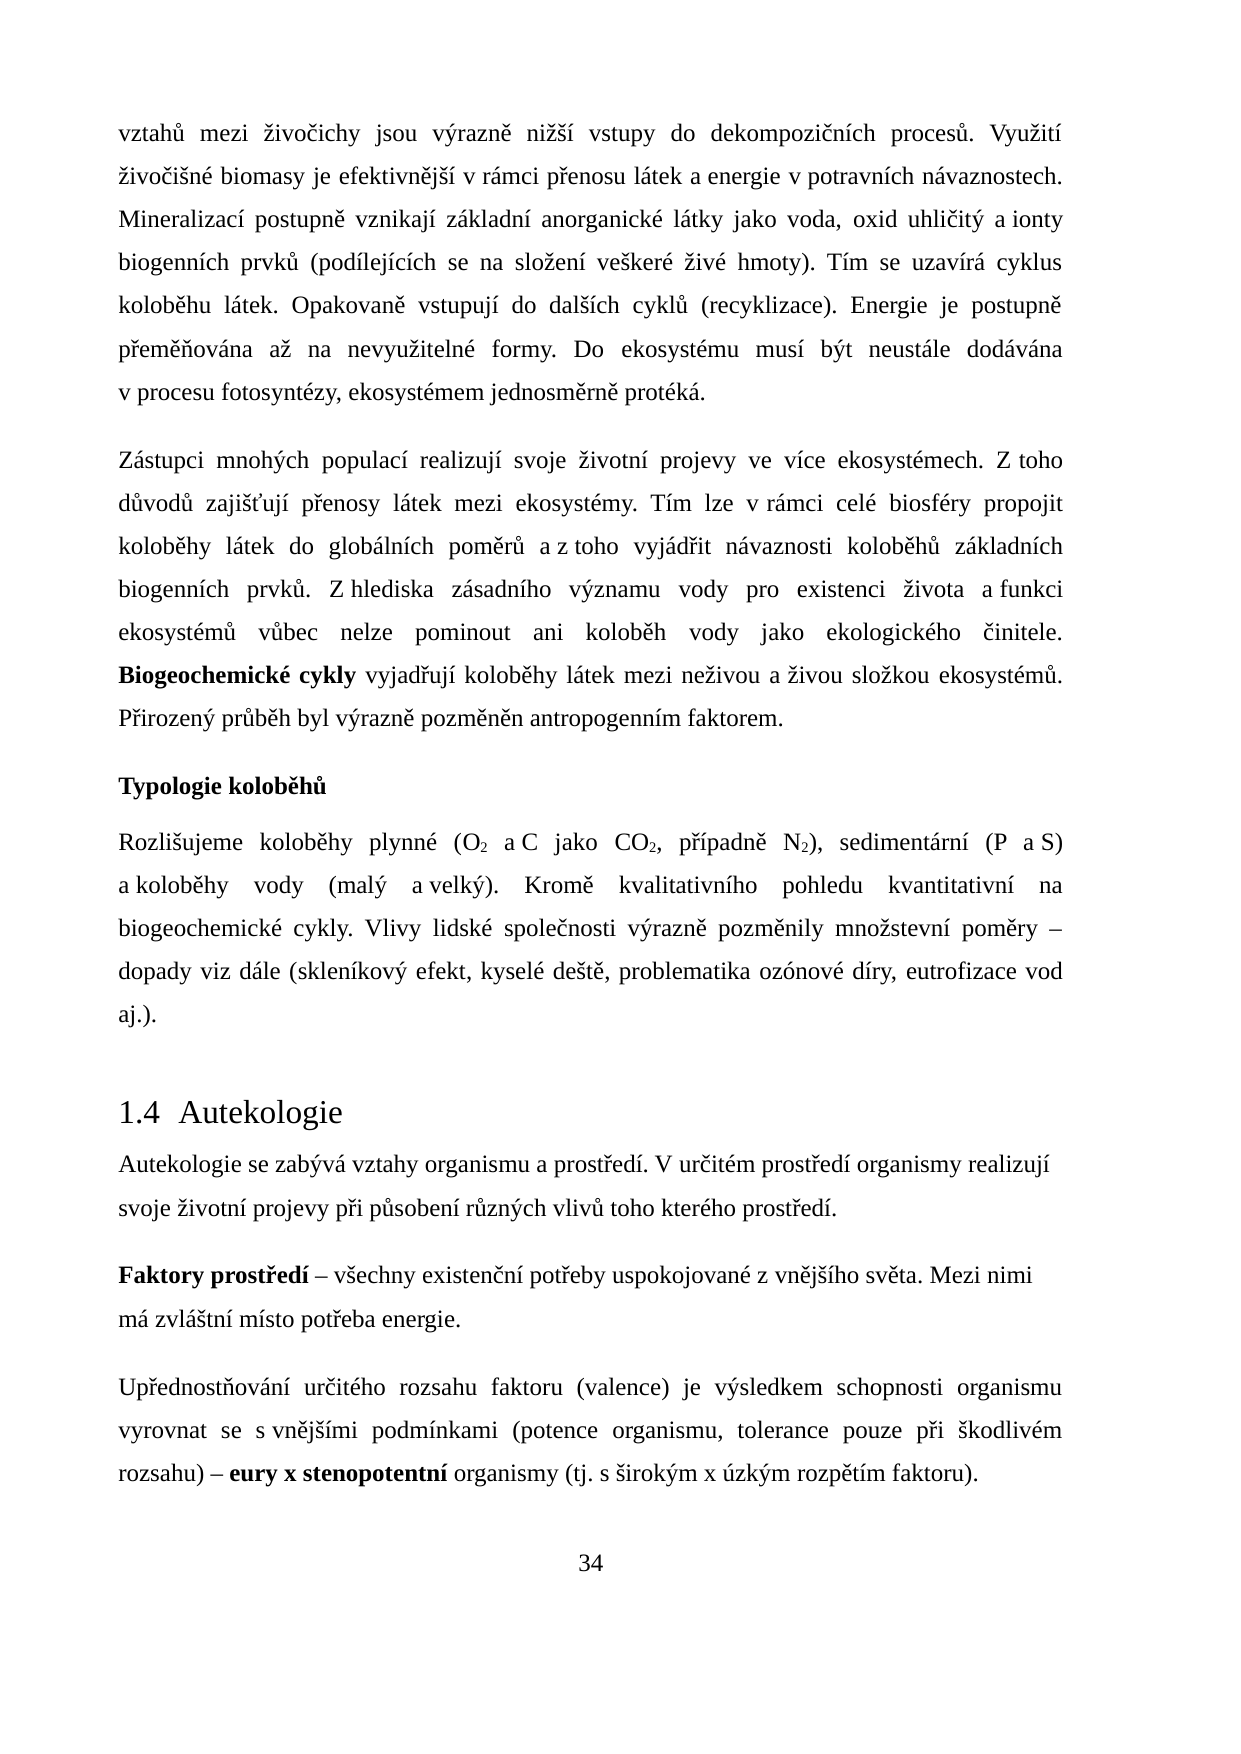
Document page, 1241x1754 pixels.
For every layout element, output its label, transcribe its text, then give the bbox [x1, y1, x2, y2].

text Upřednostňování určitého rozsahu faktoru (valence) je výsledkem schopnosti organismu vyrovnat se s vnějšími podmínkami (potence organismu, tolerance pouze při škodlivém rozsahu) – eury x stenopotentní organismy (tj. s širokým x úzkým rozpětím faktoru). [118, 1372, 1063, 1487]
text Typologie koloběhů [118, 771, 1063, 800]
text vztahů mezi živočichy jsou výrazně nižší vstupy do dekompozičních procesů. Využití živočišné biomasy je efektivnější v rámci přenosu látek a energie v potravních návaznostech. Mineralizací postupně vznikají základní anorganické látky jako voda, oxid uhličitý a ionty biogenních prvků (podílejících se na složení veškeré živé hmoty). Tím se uzavírá cyklus koloběhu látek. Opakovaně vstupují do dalších cyklů (recyklizace). Energie je postupně přeměňována až na nevyužitelné formy. Do ekosystému musí být neustále dodávána v procesu fotosyntézy, ekosystémem jednosměrně protéká. [118, 118, 1063, 406]
text Rozlišujeme koloběhy plynné (O2 a C jako CO2, případně N2), sedimentární (P a S) a koloběhy vody (malý a velký). Kromě kvalitativního pohledu kvantitativní na biogeochemické cykly. Vlivy lidské společnosti výrazně pozměnily množstevní poměry – dopady viz dále (skleníkový efekt, kyselé deště, problematika ozónové díry, eutrofizace vod aj.). [118, 827, 1063, 1028]
subtitle Autekologie [118, 1092, 1063, 1131]
text Autekologie se zabývá vztahy organismu a prostředí. V určitém prostředí organismy realizují svoje životní projevy při působení různých vlivů toho kterého prostředí. [118, 1149, 1063, 1221]
text Zástupci mnohých populací realizují svoje životní projevy ve více ekosystémech. Z toho důvodů zajišťují přenosy látek mezi ekosystémy. Tím lze v rámci celé biosféry propojit koloběhy látek do globálních poměrů a z toho vyjádřit návaznosti koloběhů základních biogenních prvků. Z hlediska zásadního významu vody pro existenci života a funkci ekosystémů vůbec nelze pominout ani koloběh vody jako ekologického činitele. Biogeochemické cykly vyjadřují koloběhy látek mezi neživou a živou složkou ekosystémů. Přirozený průběh byl výrazně pozměněn antropogenním faktorem. [118, 445, 1063, 732]
text Faktory prostředí – všechny existenční potřeby uspokojované z vnějšího světa. Mezi nimi má zvláštní místo potřeba energie. [118, 1261, 1063, 1332]
